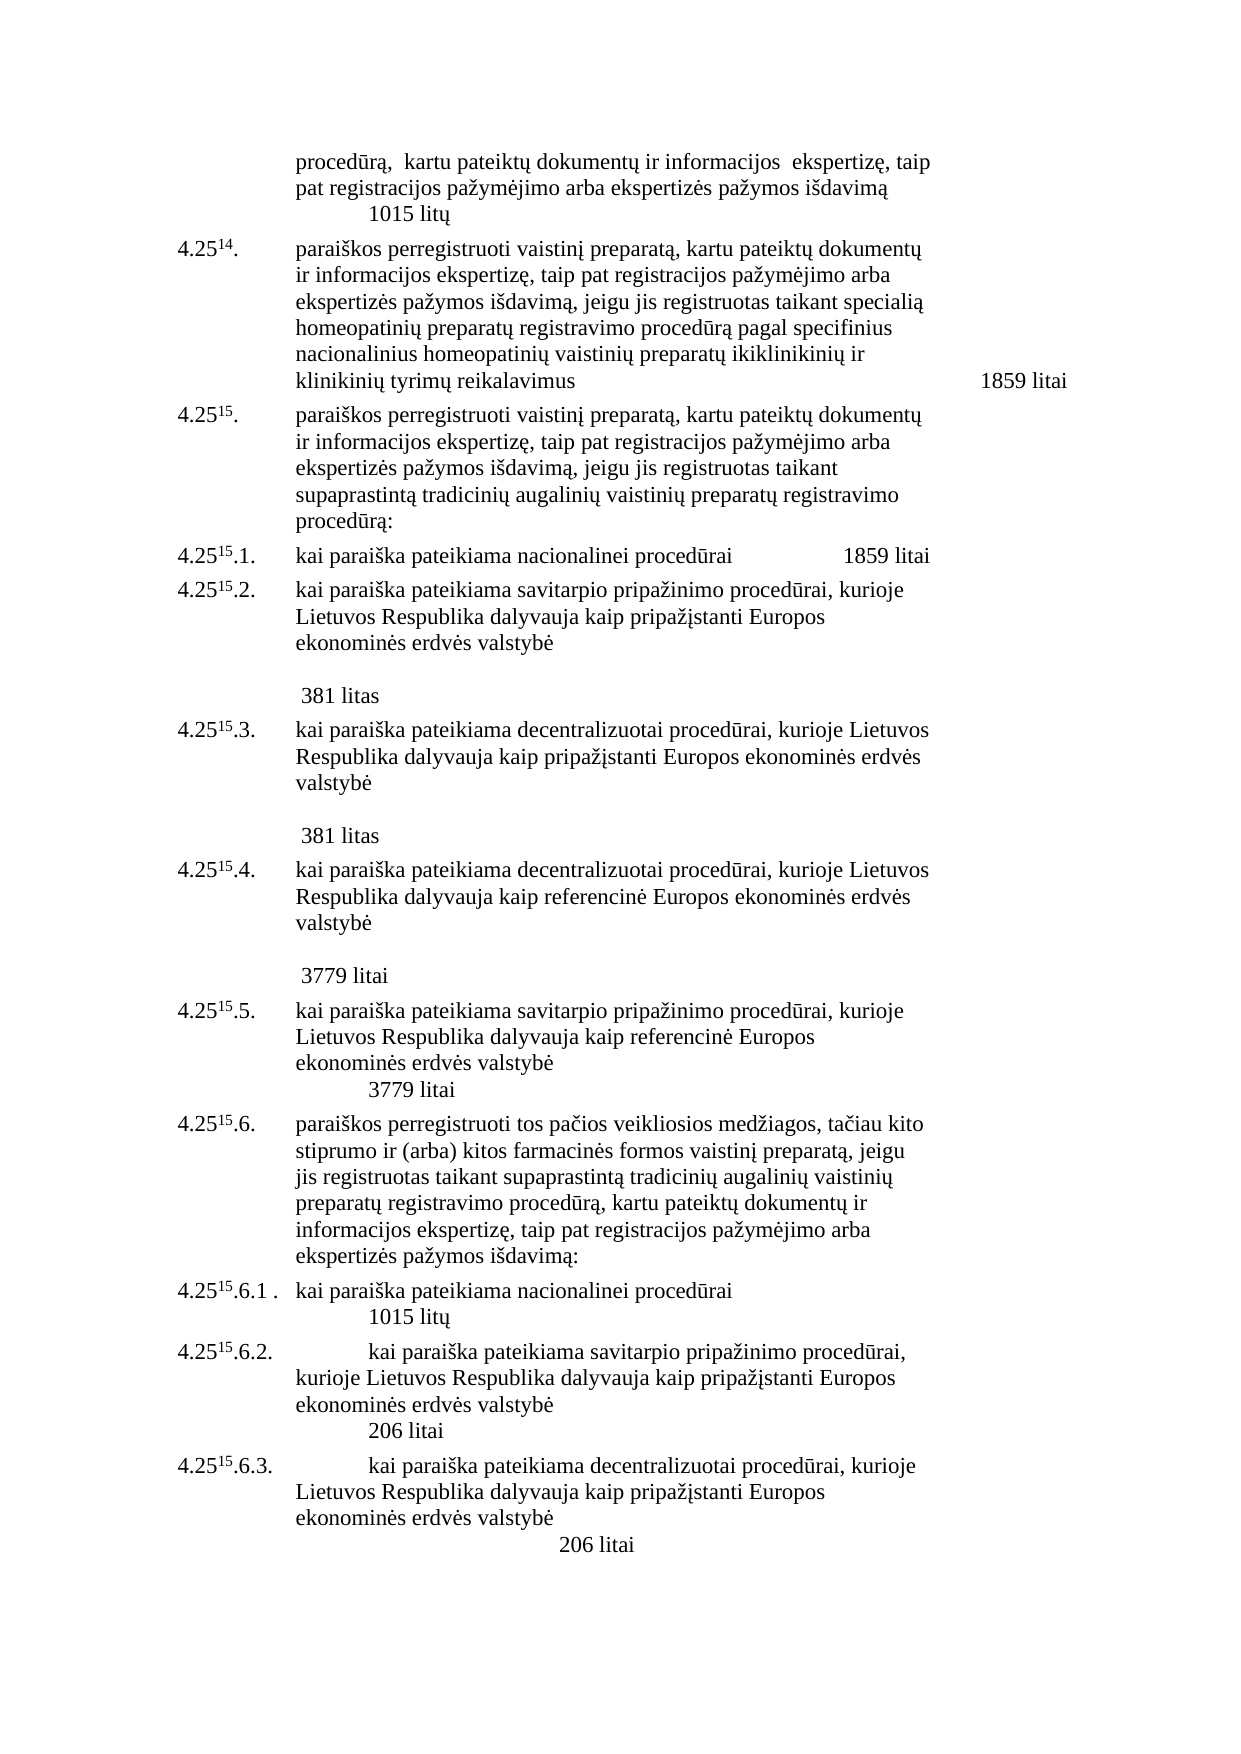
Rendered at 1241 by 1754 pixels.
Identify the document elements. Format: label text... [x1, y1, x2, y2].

text 4.2515.6. paraiškos perregistruoti tos pačios veikliosios medžiagos, tačiau kito stiprumo ir (arba) kitos farmacinės formos vaistinį preparatą, jeigu jis registruotas taikant supaprastintą tradicinių augalinių vaistinių preparatų registravimo procedūrą, kartu pateiktų dokumentų ir informacijos ekspertizę, taip pat registracijos pažymėjimo arba ekspertizės pažymos išdavimą: [177, 1110, 930, 1268]
text 4.2515. paraiškos perregistruoti vaistinį preparatą, kartu pateiktų dokumentų ir informacijos ekspertizę, taip pat registracijos pažymėjimo arba ekspertizės pažymos išdavimą, jeigu jis registruotas taikant supaprastintą tradicinių augalinių vaistinių preparatų registravimo procedūrą: [177, 402, 930, 533]
text 4.2515.5. kai paraiška pateikiama savitarpio pripažinimo procedūrai, kurioje Lietuvos Respublika dalyvauja kaip referencinė Europos ekonominės erdvės valstybė 3779 litai [177, 997, 930, 1102]
text 4.2515.3. kai paraiška pateikiama decentralizuotai procedūrai, kurioje Lietuvos Respublika dalyvauja kaip pripažįstanti Europos ekonominės erdvės valstybė 381 litas [177, 716, 930, 848]
text 4.2515.1. kai paraiška pateikiama nacionalinei procedūrai 1859 litai [177, 542, 930, 568]
text procedūrą, kartu pateiktų dokumentų ir informacijos ekspertizę, taip pat registracijos pažymėjimo arba ekspertizės pažymos išdavimą 1015 litų [177, 148, 945, 227]
text 4.2515.6.1 . kai paraiška pateikiama nacionalinei procedūrai 1015 litų [177, 1277, 930, 1329]
text 4.2514. paraiškos perregistruoti vaistinį preparatą, kartu pateiktų dokumentų ir informacijos ekspertizę, taip pat registracijos pažymėjimo arba ekspertizės pažymos išdavimą, jeigu jis registruotas taikant specialią homeopatinių preparatų registravimo procedūrą pagal specifinius nacionalinius homeopatinių vaistinių preparatų ikiklinikinių ir klinikinių tyrimų reikalavimus 1859 litai [177, 235, 1122, 393]
text 4.2515.6.2. kai paraiška pateikiama savitarpio pripažinimo procedūrai, kurioje Lietuvos Respublika dalyvauja kaip pripažįstanti Europos ekonominės erdvės valstybė 206 litai [177, 1338, 930, 1443]
text 4.2515.6.3. kai paraiška pateikiama decentralizuotai procedūrai, kurioje Lietuvos Respublika dalyvauja kaip pripažįstanti Europos ekonominės erdvės valstybė 206 litai [177, 1452, 930, 1557]
text 4.2515.2. kai paraiška pateikiama savitarpio pripažinimo procedūrai, kurioje Lietuvos Respublika dalyvauja kaip pripažįstanti Europos ekonominės erdvės valstybė 381 litas [177, 576, 930, 708]
text 4.2515.4. kai paraiška pateikiama decentralizuotai procedūrai, kurioje Lietuvos Respublika dalyvauja kaip referencinė Europos ekonominės erdvės valstybė 3779 litai [177, 857, 930, 988]
